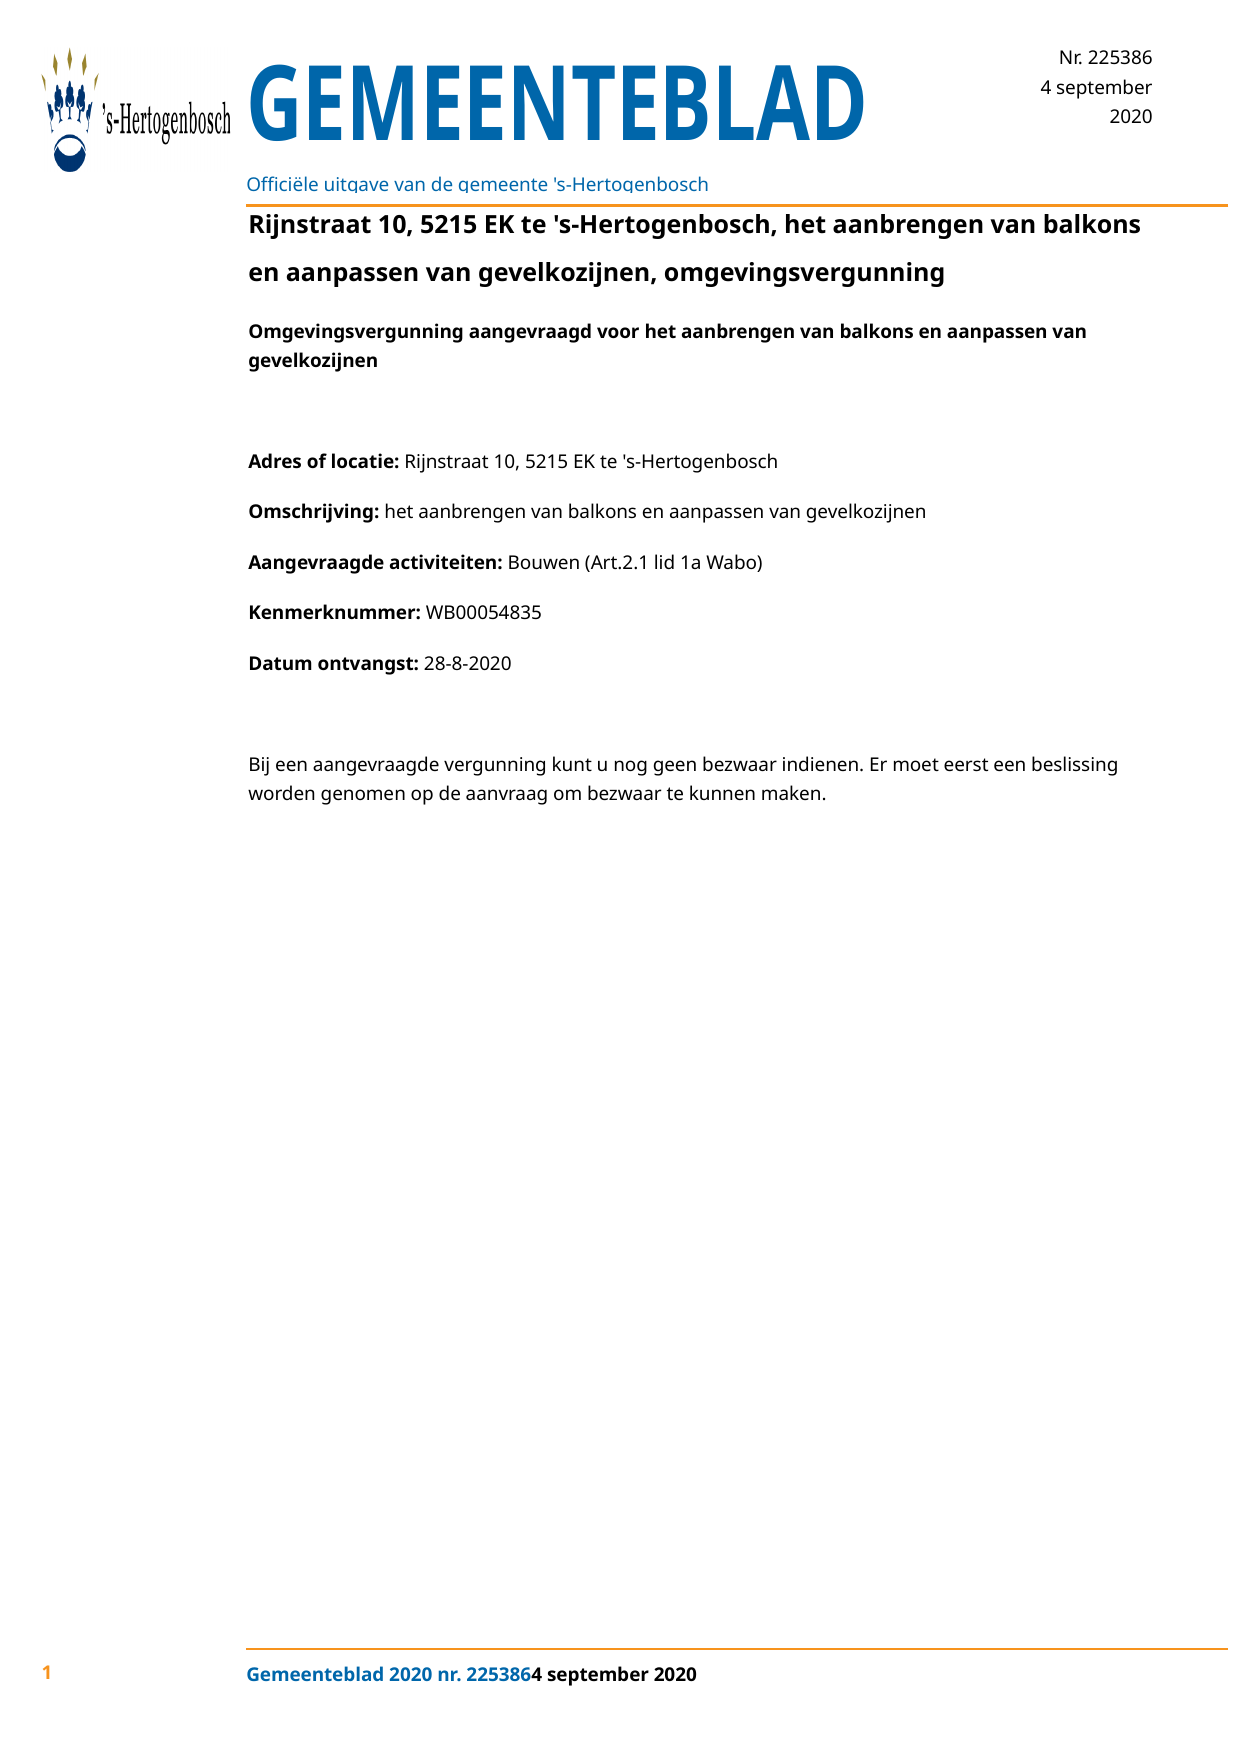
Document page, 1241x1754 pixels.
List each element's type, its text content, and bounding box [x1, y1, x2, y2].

text Adres of locatie: Rijnstraat 10, 5215 EK te 's-Hertogenbosch [248, 448, 1152, 474]
text Datum ontvangst: 28-8-2020 [248, 650, 1152, 676]
text Omschrijving: het aanbrengen van balkons en aanpassen van gevelkozijnen [248, 499, 1152, 524]
text Kenmerknummer: WB00054835 [248, 599, 1152, 625]
picture [41, 47, 231, 172]
text Aangevraagde activiteiten: Bouwen (Art.2.1 lid 1a Wabo) [248, 549, 1152, 575]
text Bij een aangevraagde vergunning kunt u nog geen bezwaar indienen. Er moet eerst een beslissing worden genomen op de aanvraag om bezwaar te kunnen maken. [248, 751, 1152, 806]
text Rijnstraat 10, 5215 EK te 's-Hertogenbosch, het aanbrengen van balkons en aanpassen van gevelkozijnen, omgevingsvergunning [248, 207, 1152, 288]
text Omgevingsvergunning aangevraagd voor het aanbrengen van balkons en aanpassen van gevelkozijnen [248, 318, 1152, 373]
